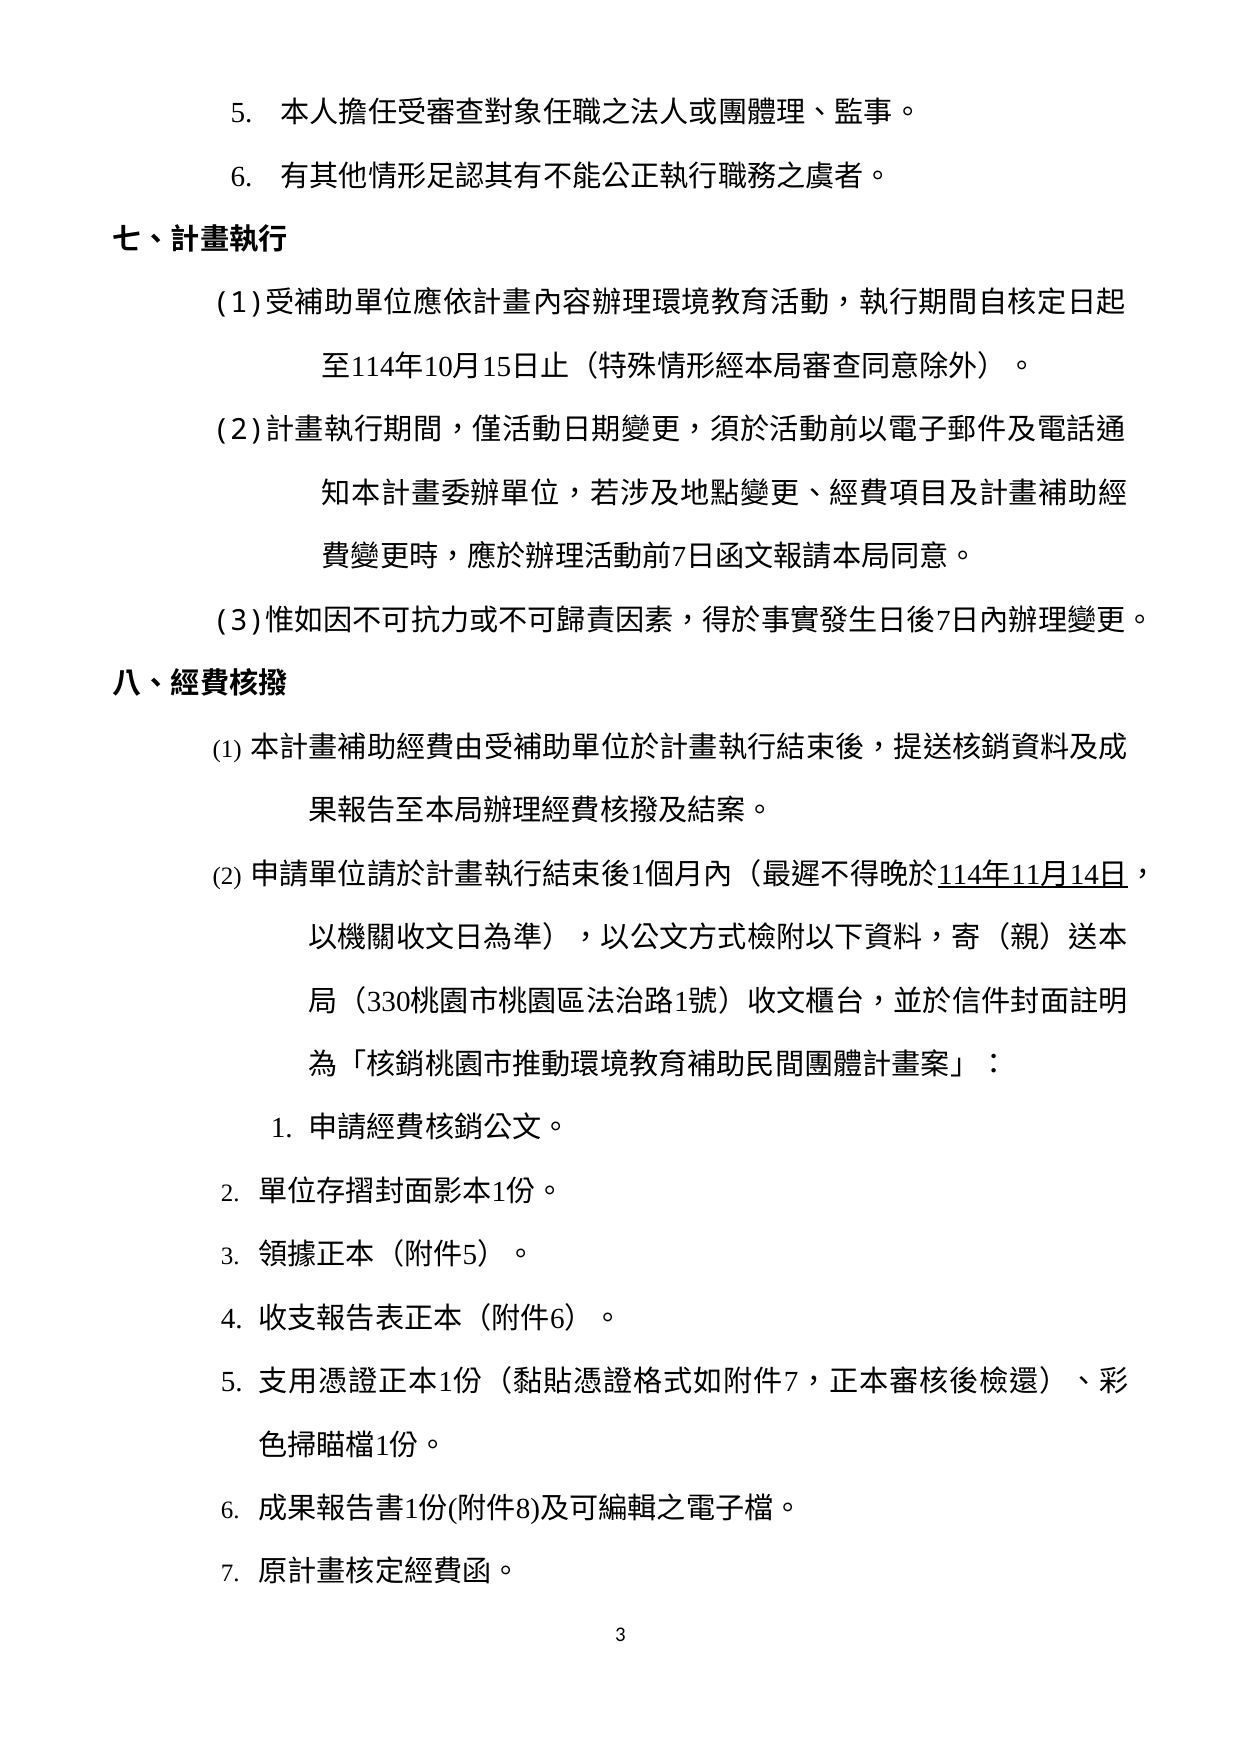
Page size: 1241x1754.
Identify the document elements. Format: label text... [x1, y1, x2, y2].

text 八、經費核撥 [112, 660, 1128, 702]
list 計畫執行期間，僅活動日期變更，須於活動前以電子郵件及電話通知本計畫委辦單位，若涉及地點變更、經費項目及計畫補助經費變更時，應於辦理活動前7日函文報請本局同意。 [212, 406, 1128, 575]
list 單位存摺封面影本1份。 [221, 1167, 1128, 1210]
list 申請經費核銷公文。 [271, 1104, 1128, 1146]
text 七、計畫執行 [112, 216, 1128, 258]
list 申請單位請於計畫執行結束後1個月內（最遲不得晚於114年11月14日，以機關收文日為準），以公文方式檢附以下資料，寄（親）送本局（330桃園市桃園區法治路1號）收文櫃台，並於信件封面註明為「核銷桃園市推動環境教育補助民間團體計畫案」： [212, 850, 1128, 1083]
list 有其他情形足認其有不能公正執行職務之虞者。 [230, 152, 1128, 194]
list 本計畫補助經費由受補助單位於計畫執行結束後，提送核銷資料及成果報告至本局辦理經費核撥及結案。 [212, 723, 1128, 829]
list 惟如因不可抗力或不可歸責因素，得於事實發生日後7日內辦理變更。 [212, 596, 1128, 639]
list 本人擔任受審查對象任職之法人或團體理、監事。 [230, 89, 1128, 131]
list 成果報告書1份(附件8)及可編輯之電子檔。 [221, 1484, 1128, 1527]
list 支用憑證正本1份（黏貼憑證格式如附件7，正本審核後檢還）、彩色掃瞄檔1份。 [221, 1358, 1128, 1463]
list 受補助單位應依計畫內容辦理環境教育活動，執行期間自核定日起至114年10月15日止（特殊情形經本局審查同意除外）。 [212, 279, 1128, 385]
list 收支報告表正本（附件6）。 [221, 1294, 1128, 1337]
list 領據正本（附件5）。 [221, 1231, 1128, 1273]
list 原計畫核定經費函。 [221, 1548, 1128, 1590]
